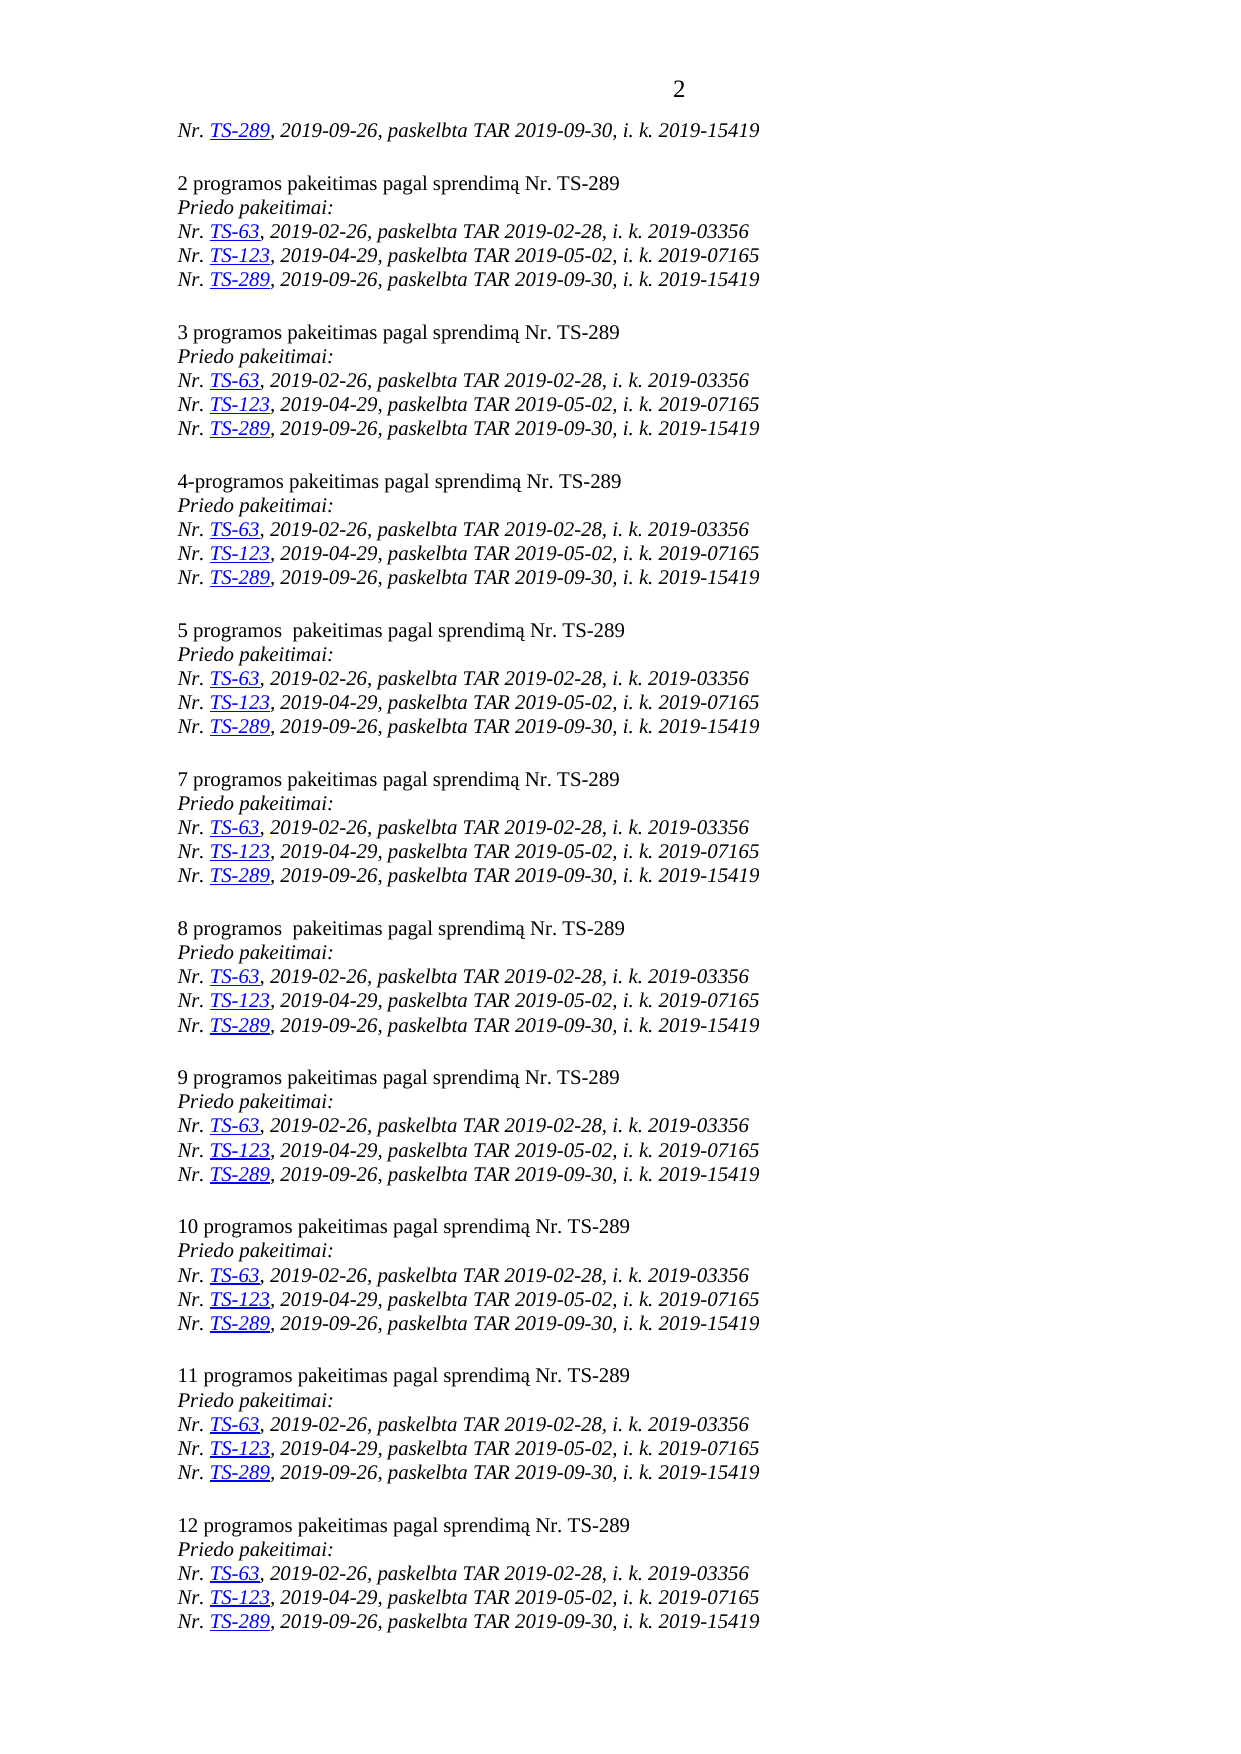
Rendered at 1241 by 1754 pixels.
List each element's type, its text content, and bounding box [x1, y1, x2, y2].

text Priedo pakeitimai: [177, 1537, 1181, 1561]
text 11 programos pakeitimas pagal sprendimą Nr. TS-289 [177, 1363, 1181, 1387]
text Nr. TS-289, 2019-09-26, paskelbta TAR 2019-09-30, i. k. 2019-15419 [177, 267, 1181, 291]
text Nr. TS-63, 2019-02-26, paskelbta TAR 2019-02-28, i. k. 2019-03356 [177, 964, 1181, 988]
text Nr. TS-63, 2019-02-26, paskelbta TAR 2019-02-28, i. k. 2019-03356 [177, 517, 1181, 541]
text Nr. TS-289, 2019-09-26, paskelbta TAR 2019-09-30, i. k. 2019-15419 [177, 1609, 1181, 1633]
text Priedo pakeitimai: [177, 195, 1181, 219]
text 9 programos pakeitimas pagal sprendimą Nr. TS-289 [177, 1065, 1181, 1089]
text Nr. TS-123, 2019-04-29, paskelbta TAR 2019-05-02, i. k. 2019-07165 [177, 1436, 1181, 1460]
text 10 programos pakeitimas pagal sprendimą Nr. TS-289 [177, 1214, 1181, 1238]
text Nr. TS-123, 2019-04-29, paskelbta TAR 2019-05-02, i. k. 2019-07165 [177, 243, 1181, 267]
text 12 programos pakeitimas pagal sprendimą Nr. TS-289 [177, 1512, 1181, 1537]
text 8 programos pakeitimas pagal sprendimą Nr. TS-289 [177, 916, 1181, 940]
text Priedo pakeitimai: [177, 1387, 1181, 1412]
text Nr. TS-289, 2019-09-26, paskelbta TAR 2019-09-30, i. k. 2019-15419 [177, 118, 1181, 142]
text Nr. TS-289, 2019-09-26, paskelbta TAR 2019-09-30, i. k. 2019-15419 [177, 863, 1181, 887]
text Nr. TS-289, 2019-09-26, paskelbta TAR 2019-09-30, i. k. 2019-15419 [177, 1311, 1181, 1335]
text Nr. TS-63, 2019-02-26, paskelbta TAR 2019-02-28, i. k. 2019-03356 [177, 1561, 1181, 1585]
text 2 programos pakeitimas pagal sprendimą Nr. TS-289 [177, 171, 1181, 195]
text Nr. TS-63, 2019-02-26, paskelbta TAR 2019-02-28, i. k. 2019-03356 [177, 1262, 1181, 1287]
text Nr. TS-289, 2019-09-26, paskelbta TAR 2019-09-30, i. k. 2019-15419 [177, 565, 1181, 589]
text Nr. TS-123, 2019-04-29, paskelbta TAR 2019-05-02, i. k. 2019-07165 [177, 1585, 1181, 1609]
text Priedo pakeitimai: [177, 1089, 1181, 1113]
text Nr. TS-289, 2019-09-26, paskelbta TAR 2019-09-30, i. k. 2019-15419 [177, 1460, 1181, 1484]
text Priedo pakeitimai: [177, 940, 1181, 964]
text Nr. TS-63, 2019-02-26, paskelbta TAR 2019-02-28, i. k. 2019-03356 [177, 219, 1181, 243]
text Nr. TS-123, 2019-04-29, paskelbta TAR 2019-05-02, i. k. 2019-07165 [177, 690, 1181, 714]
text Nr. TS-63, 2019-02-26, paskelbta TAR 2019-02-28, i. k. 2019-03356 [177, 1113, 1181, 1137]
text Priedo pakeitimai: [177, 642, 1181, 666]
text Nr. TS-123, 2019-04-29, paskelbta TAR 2019-05-02, i. k. 2019-07165 [177, 988, 1181, 1012]
text Priedo pakeitimai: [177, 344, 1181, 368]
text 7 programos pakeitimas pagal sprendimą Nr. TS-289 [177, 767, 1181, 791]
text Nr. TS-63, 2019-02-26, paskelbta TAR 2019-02-28, i. k. 2019-03356 [177, 368, 1181, 392]
text Nr. TS-63, 2019-02-26, paskelbta TAR 2019-02-28, i. k. 2019-03356 [177, 666, 1181, 690]
text Nr. TS-289, 2019-09-26, paskelbta TAR 2019-09-30, i. k. 2019-15419 [177, 1162, 1181, 1186]
text Nr. TS-289, 2019-09-26, paskelbta TAR 2019-09-30, i. k. 2019-15419 [177, 714, 1181, 738]
text Nr. TS-123, 2019-04-29, paskelbta TAR 2019-05-02, i. k. 2019-07165 [177, 1137, 1181, 1162]
text Nr. TS-289, 2019-09-26, paskelbta TAR 2019-09-30, i. k. 2019-15419 [177, 416, 1181, 440]
text Nr. TS-123, 2019-04-29, paskelbta TAR 2019-05-02, i. k. 2019-07165 [177, 392, 1181, 416]
text 3 programos pakeitimas pagal sprendimą Nr. TS-289 [177, 320, 1181, 344]
text Nr. TS-63, 2019-02-26, paskelbta TAR 2019-02-28, i. k. 2019-03356 [177, 815, 1181, 839]
text Priedo pakeitimai: [177, 493, 1181, 517]
text 5 programos pakeitimas pagal sprendimą Nr. TS-289 [177, 618, 1181, 642]
text Nr. TS-123, 2019-04-29, paskelbta TAR 2019-05-02, i. k. 2019-07165 [177, 541, 1181, 565]
text Priedo pakeitimai: [177, 791, 1181, 815]
text Nr. TS-123, 2019-04-29, paskelbta TAR 2019-05-02, i. k. 2019-07165 [177, 1287, 1181, 1311]
text Nr. TS-289, 2019-09-26, paskelbta TAR 2019-09-30, i. k. 2019-15419 [177, 1012, 1181, 1037]
text Priedo pakeitimai: [177, 1238, 1181, 1262]
text 4-programos pakeitimas pagal sprendimą Nr. TS-289 [177, 469, 1181, 493]
text Nr. TS-63, 2019-02-26, paskelbta TAR 2019-02-28, i. k. 2019-03356 [177, 1412, 1181, 1436]
text Nr. TS-123, 2019-04-29, paskelbta TAR 2019-05-02, i. k. 2019-07165 [177, 839, 1181, 863]
